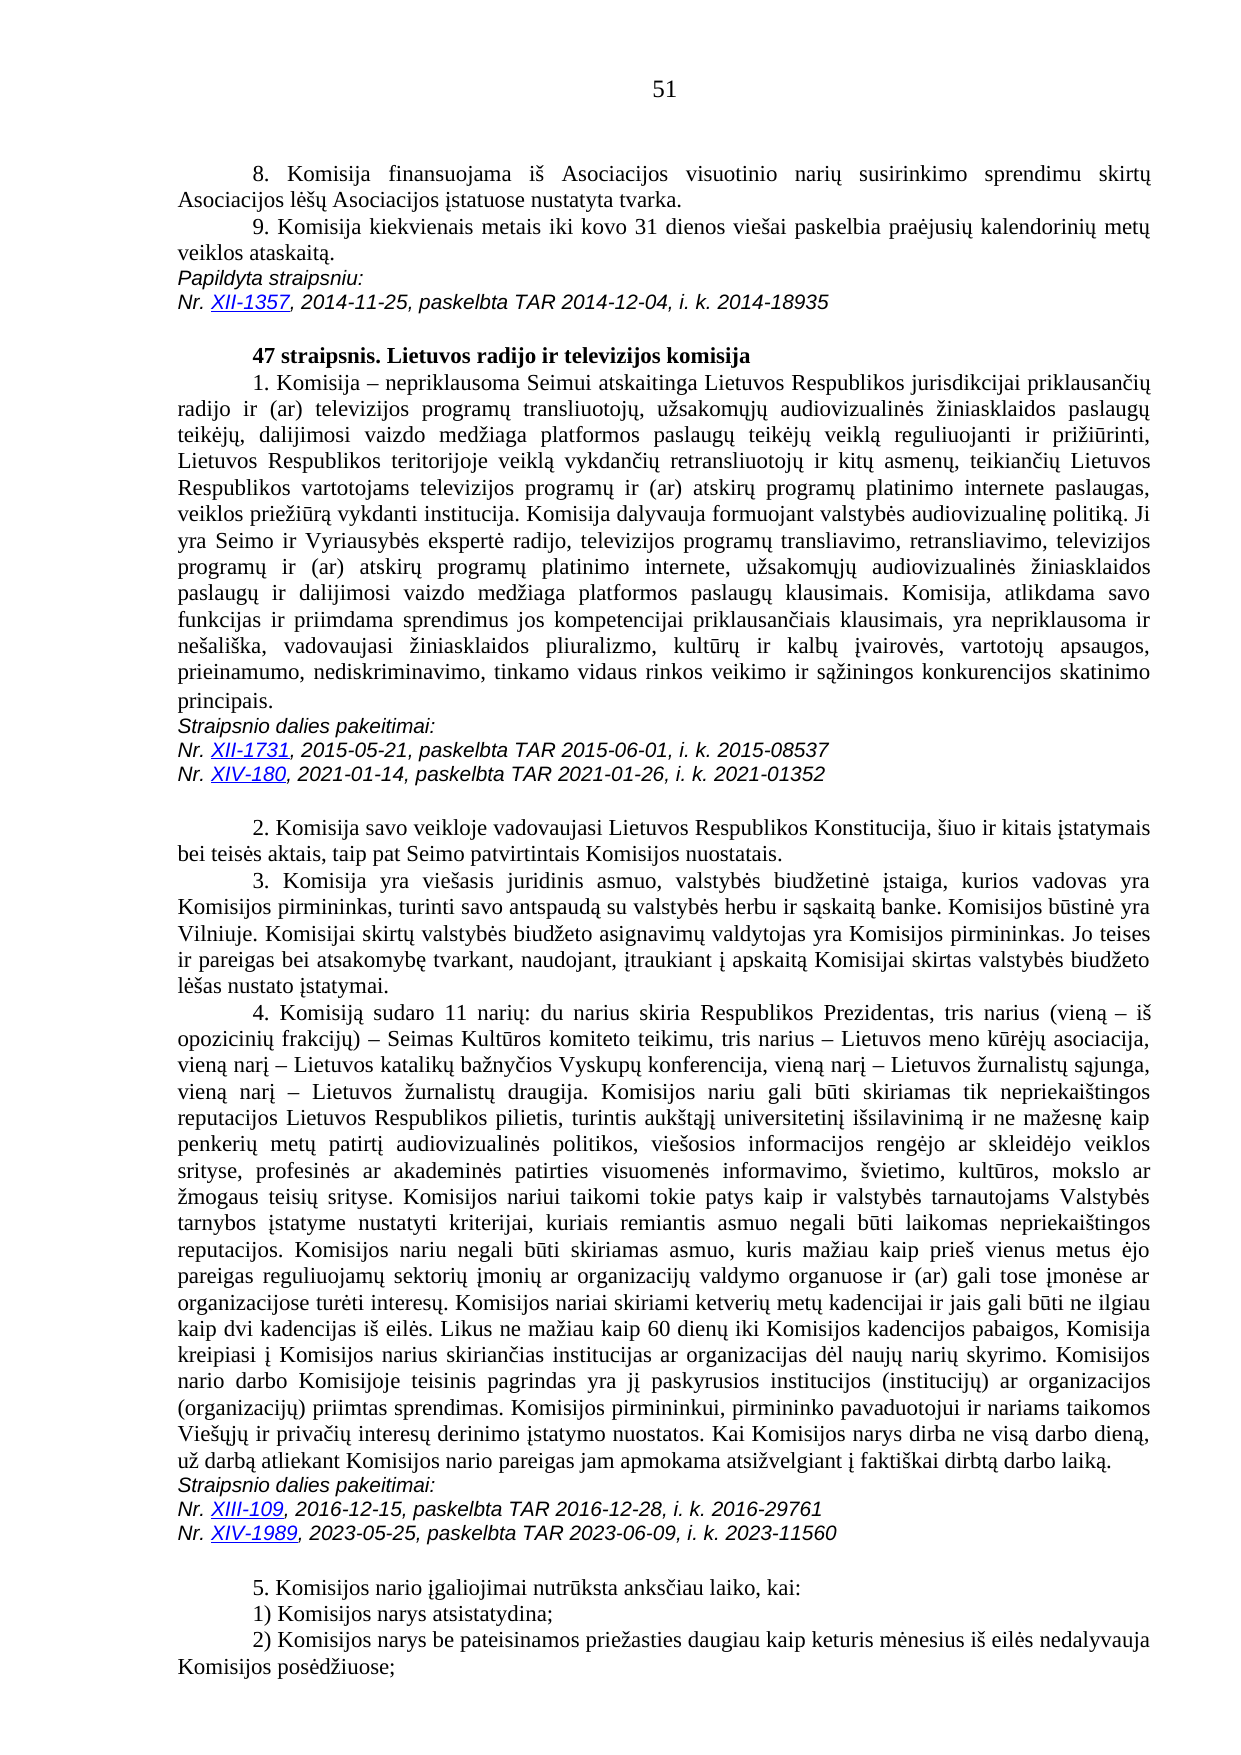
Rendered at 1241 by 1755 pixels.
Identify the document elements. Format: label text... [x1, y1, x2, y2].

text Nr. XIII-109, 2016-12-15, paskelbta TAR 2016-12-28, i. k. 2016-29761 [177, 1497, 1152, 1521]
text 9. Komisija kiekvienais metais iki kovo 31 dienos viešai paskelbia praėjusių kalendorinių metų veiklos ataskaitą. [177, 213, 1152, 266]
text Nr. XIV-1989, 2023-05-25, paskelbta TAR 2023-06-09, i. k. 2023-11560 [177, 1521, 1152, 1545]
text Straipsnio dalies pakeitimai: [177, 713, 1152, 737]
text 3. Komisija yra viešasis juridinis asmuo, valstybės biudžetinė įstaiga, kurios vadovas yra Komisijos pirmininkas, turinti savo antspaudą su valstybės herbu ir sąskaitą banke. Komisijos būstinė yra Vilniuje. Komisijai skirtų valstybės biudžeto asignavimų valdytojas yra Komisijos pirmininkas. Jo teises ir pareigas bei atsakomybę tvarkant, naudojant, įtraukiant į apskaitą Komisijai skirtas valstybės biudžeto lėšas nustato įstatymai. [177, 867, 1152, 999]
text 5. Komisijos nario įgaliojimai nutrūksta anksčiau laiko, kai: [177, 1574, 1152, 1600]
text 8. Komisija finansuojama iš Asociacijos visuotinio narių susirinkimo sprendimu skirtų Asociacijos lėšų Asociacijos įstatuose nustatyta tvarka. [177, 160, 1152, 213]
text Nr. XIV-180, 2021-01-14, paskelbta TAR 2021-01-26, i. k. 2021-01352 [177, 761, 1152, 785]
text Papildyta straipsniu: [177, 266, 1152, 289]
text 4. Komisiją sudaro 11 narių: du narius skiria Respublikos Prezidentas, tris narius (vieną – iš opozicinių frakcijų) – Seimas Kultūros komiteto teikimu, tris narius – Lietuvos meno kūrėjų asociacija, vieną narį – Lietuvos katalikų bažnyčios Vyskupų konferencija, vieną narį – Lietuvos žurnalistų sąjunga, vieną narį – Lietuvos žurnalistų draugija. Komisijos nariu gali būti skiriamas tik nepriekaištingos reputacijos Lietuvos Respublikos pilietis, turintis aukštąjį universitetinį išsilavinimą ir ne mažesnę kaip penkerių metų patirtį audiovizualinės politikos, viešosios informacijos rengėjo ar skleidėjo veiklos srityse, profesinės ar akademinės patirties visuomenės informavimo, švietimo, kultūros, mokslo ar žmogaus teisių srityse. Komisijos nariui taikomi tokie patys kaip ir valstybės tarnautojams Valstybės tarnybos įstatyme nustatyti kriterijai, kuriais remiantis asmuo negali būti laikomas nepriekaištingos reputacijos. Komisijos nariu negali būti skiriamas asmuo, kuris mažiau kaip prieš vienus metus ėjo pareigas reguliuojamų sektorių įmonių ar organizacijų valdymo organuose ir (ar) gali tose įmonėse ar organizacijose turėti interesų. Komisijos nariai skiriami ketverių metų kadencijai ir jais gali būti ne ilgiau kaip dvi kadencijas iš eilės. Likus ne mažiau kaip 60 dienų iki Komisijos kadencijos pabaigos, Komisija kreipiasi į Komisijos narius skiriančias institucijas ar organizacijas dėl naujų narių skyrimo. Komisijos nario darbo Komisijoje teisinis pagrindas yra jį paskyrusios institucijos (institucijų) ar organizacijos (organizacijų) priimtas sprendimas. Komisijos pirmininkui, pirmininko pavaduotojui ir nariams taikomos Viešųjų ir privačių interesų derinimo įstatymo nuostatos. Kai Komisijos narys dirba ne visą darbo dieną, už darbą atliekant Komisijos nario pareigas jam apmokama atsižvelgiant į faktiškai dirbtą darbo laiką. [177, 999, 1152, 1473]
text Straipsnio dalies pakeitimai: [177, 1473, 1152, 1497]
text 1. Komisija – nepriklausoma Seimui atskaitinga Lietuvos Respublikos jurisdikcijai priklausančių radijo ir (ar) televizijos programų transliuotojų, užsakomųjų audiovizualinės žiniasklaidos paslaugų teikėjų, dalijimosi vaizdo medžiaga platformos paslaugų teikėjų veiklą reguliuojanti ir prižiūrinti, Lietuvos Respublikos teritorijoje veiklą vykdančių retransliuotojų ir kitų asmenų, teikiančių Lietuvos Respublikos vartotojams televizijos programų ir (ar) atskirų programų platinimo internete paslaugas, veiklos priežiūrą vykdanti institucija. Komisija dalyvauja formuojant valstybės audiovizualinę politiką. Ji yra Seimo ir Vyriausybės ekspertė radijo, televizijos programų transliavimo, retransliavimo, televizijos programų ir (ar) atskirų programų platinimo internete, užsakomųjų audiovizualinės žiniasklaidos paslaugų ir dalijimosi vaizdo medžiaga platformos paslaugų klausimais. Komisija, atlikdama savo funkcijas ir priimdama sprendimus jos kompetencijai priklausančiais klausimais, yra nepriklausoma ir nešališka, vadovaujasi žiniasklaidos pliuralizmo, kultūrų ir kalbų įvairovės, vartotojų apsaugos, prieinamumo, nediskriminavimo, tinkamo vidaus rinkos veikimo ir sąžiningos konkurencijos skatinimo principais. [177, 368, 1152, 713]
text 2) Komisijos narys be pateisinamos priežasties daugiau kaip keturis mėnesius iš eilės nedalyvauja Komisijos posėdžiuose; [177, 1626, 1152, 1679]
text 1) Komisijos narys atsistatydina; [177, 1600, 1152, 1626]
text Nr. XII-1731, 2015-05-21, paskelbta TAR 2015-06-01, i. k. 2015-08537 [177, 737, 1152, 761]
text 47 straipsnis. Lietuvos radijo ir televizijos komisija [177, 342, 1152, 368]
text 2. Komisija savo veikloje vadovaujasi Lietuvos Respublikos Konstitucija, šiuo ir kitais įstatymais bei teisės aktais, taip pat Seimo patvirtintais Komisijos nuostatais. [177, 814, 1152, 867]
text Nr. XII-1357, 2014-11-25, paskelbta TAR 2014-12-04, i. k. 2014-18935 [177, 289, 1152, 313]
